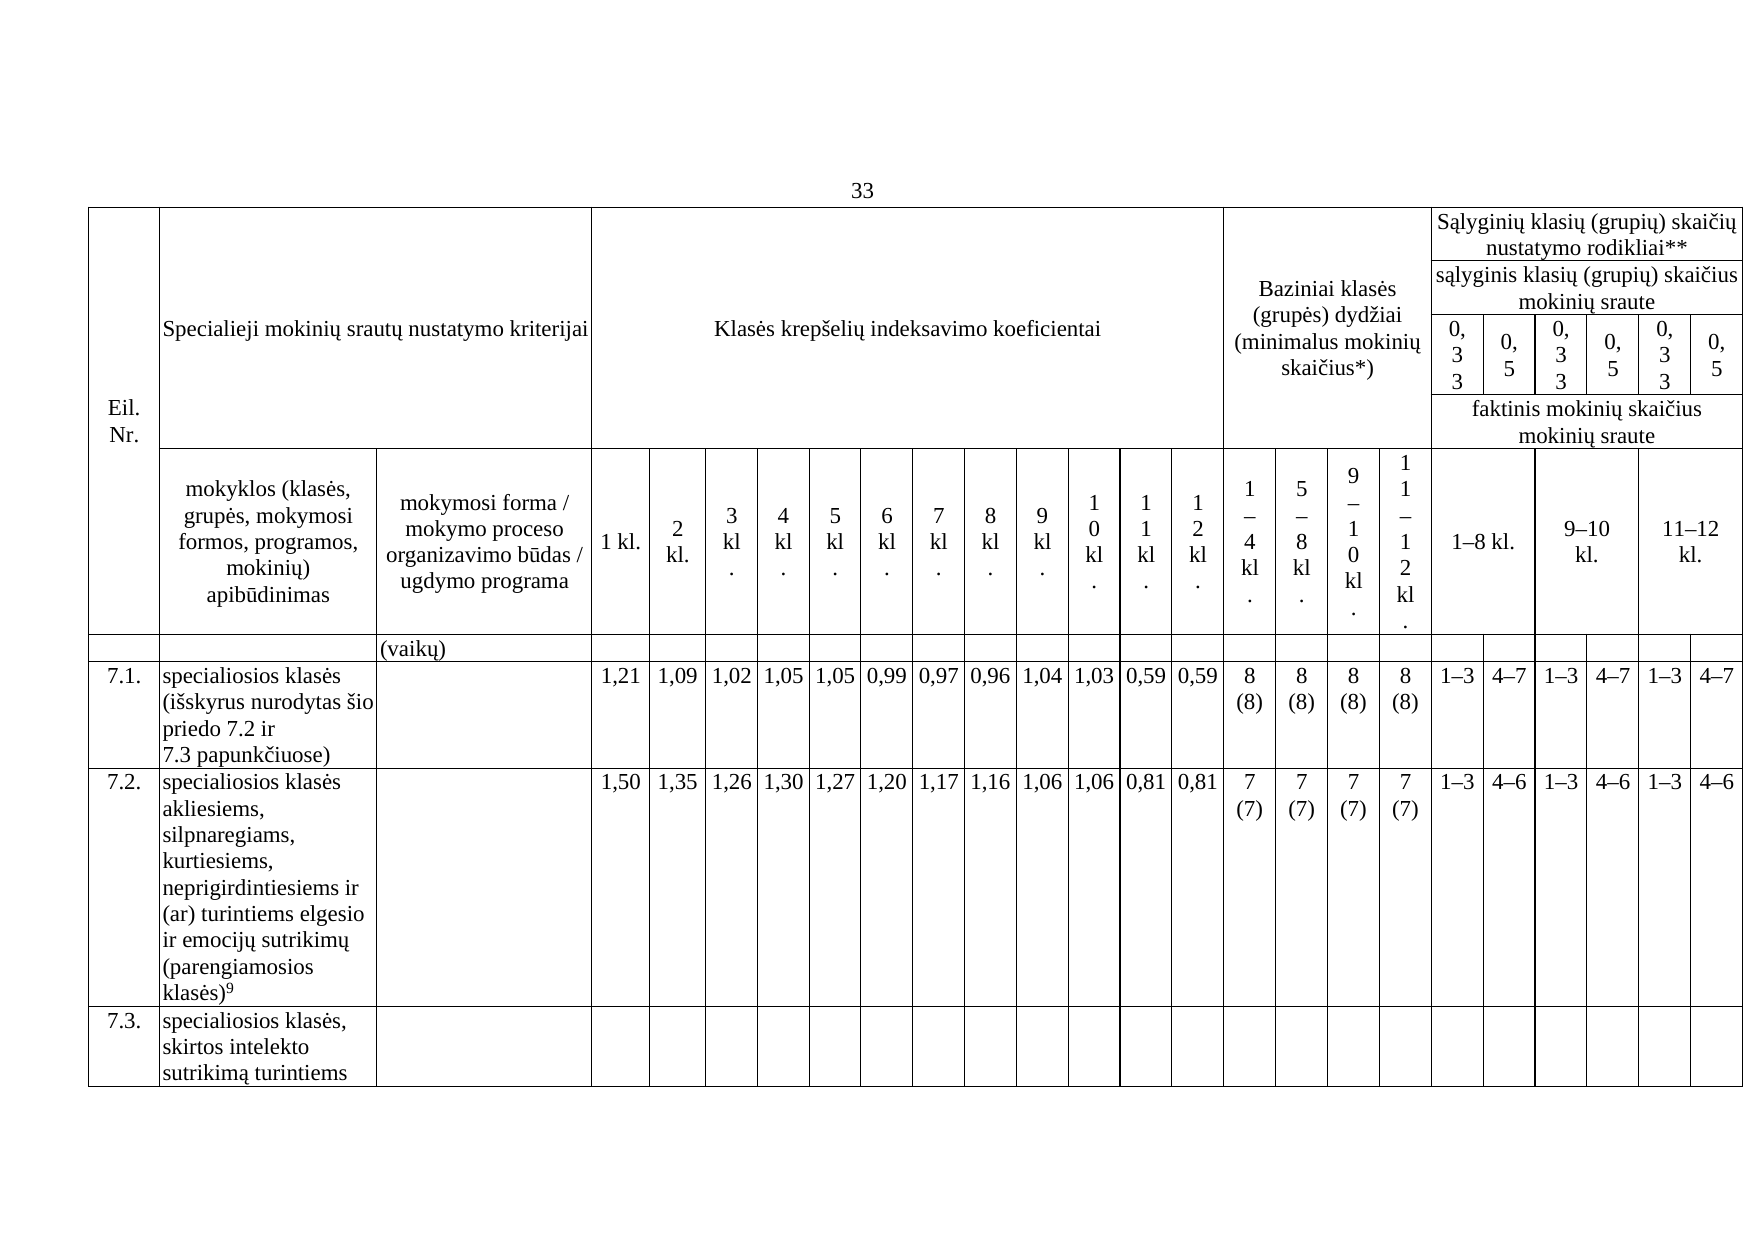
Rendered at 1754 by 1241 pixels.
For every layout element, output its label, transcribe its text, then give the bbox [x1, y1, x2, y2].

table_cell 4–6 [1691, 769, 1742, 1006]
table_cell 1,26 [706, 769, 757, 1006]
table_cell 1,16 [965, 769, 1016, 1006]
table_cell specialiosios klasės, skirtos intelekto sutrikimą turintiems [160, 1007, 376, 1086]
table_cell 4–6 [1587, 769, 1638, 1006]
table_cell 4–7 [1691, 662, 1742, 767]
table_cell 4–6 [1484, 769, 1534, 1006]
table_cell 7 (7) [1276, 769, 1327, 1006]
table_header Klasės krepšelių indeksavimo koeficientai [592, 208, 1223, 448]
table_cell [965, 635, 1016, 661]
table_cell [592, 635, 649, 661]
table_cell 1–3 [1639, 769, 1690, 1006]
table_cell [1172, 1007, 1223, 1086]
table_cell 1–3 [1536, 662, 1586, 767]
table_cell mokymosi forma / mokymo proceso organizavimo būdas / ugdymo programa [377, 449, 591, 633]
table_cell 1,20 [861, 769, 912, 1006]
table_cell [592, 1007, 649, 1086]
table_cell [965, 1007, 1016, 1086]
table_cell 1–8 kl. [1432, 449, 1534, 633]
table_cell [1121, 1007, 1171, 1086]
table_cell 12 kl. [1172, 449, 1223, 633]
table_cell [1069, 1007, 1119, 1086]
table_cell 1–3 [1536, 769, 1586, 1006]
table_cell 9–10 kl. [1328, 449, 1379, 633]
table_cell [160, 635, 376, 661]
table_cell 8 (8) [1224, 662, 1275, 767]
table_cell 4 kl. [758, 449, 809, 633]
table_cell 0,99 [861, 662, 912, 767]
table_cell 4–7 [1484, 662, 1534, 767]
table_cell 5 kl. [810, 449, 860, 633]
table_cell 7.1. [89, 662, 159, 767]
table_cell [377, 662, 591, 767]
table_cell [861, 635, 912, 661]
table_cell 1,04 [1017, 662, 1068, 767]
table_cell [1587, 635, 1638, 661]
table_cell [1484, 1007, 1534, 1086]
table_cell [1172, 635, 1223, 661]
table_cell [1328, 1007, 1379, 1086]
table_cell 1–4 kl. [1224, 449, 1275, 633]
table_cell 1,50 [592, 769, 649, 1006]
table_cell sąlyginis klasių (grupių) skaičius mokinių sraute [1432, 261, 1742, 314]
table_header Specialieji mokinių srautų nustatymo kriterijai [160, 208, 591, 448]
table_cell [1121, 635, 1171, 661]
table_cell [1587, 1007, 1638, 1086]
table_cell 0,33 [1536, 315, 1586, 394]
table_cell 1,06 [1017, 769, 1068, 1006]
table_cell 7 (7) [1224, 769, 1275, 1006]
table_cell 0,96 [965, 662, 1016, 767]
table_cell 3 kl. [706, 449, 757, 633]
table_cell 0,59 [1172, 662, 1223, 767]
table_cell [1224, 635, 1275, 661]
table_cell 0,5 [1587, 315, 1638, 394]
table_cell 8 (8) [1380, 662, 1431, 767]
table_cell 10 kl. [1069, 449, 1119, 633]
table_cell [1691, 635, 1742, 661]
table_cell [1224, 1007, 1275, 1086]
table_cell 5–8 kl. [1276, 449, 1327, 633]
table_cell 1,35 [650, 769, 705, 1006]
table_cell 9 kl. [1017, 449, 1068, 633]
table_cell 0,81 [1121, 769, 1171, 1006]
table_cell [758, 1007, 809, 1086]
table_cell [89, 635, 159, 661]
table_cell 8 kl. [965, 449, 1016, 633]
table_cell 1,27 [810, 769, 860, 1006]
table_header Baziniai klasės (grupės) dydžiai (minimalus mokinių skaičius*) [1224, 208, 1431, 448]
table_cell [1276, 635, 1327, 661]
table_cell [1536, 635, 1586, 661]
table_cell [810, 1007, 860, 1086]
table_cell [1639, 1007, 1690, 1086]
table_cell 0,33 [1432, 315, 1483, 394]
table_cell 6 kl. [861, 449, 912, 633]
table_cell 1 kl. [592, 449, 649, 633]
table_cell [810, 635, 860, 661]
table_cell [1432, 635, 1483, 661]
table_cell 8 (8) [1276, 662, 1327, 767]
table_cell [1380, 1007, 1431, 1086]
table_cell [706, 1007, 757, 1086]
table_cell 2 kl. [650, 449, 705, 633]
table_cell [1017, 635, 1068, 661]
table_cell [913, 635, 964, 661]
table_cell 0,97 [913, 662, 964, 767]
table_cell 1–3 [1432, 769, 1483, 1006]
table_cell faktinis mokinių skaičius mokinių sraute [1432, 395, 1742, 448]
table_cell specialiosios klasės (išskyrus nurodytas šio priedo 7.2 ir 7.3 papunkčiuose) [160, 662, 376, 767]
table_cell 8 (8) [1328, 662, 1379, 767]
table_cell 0,33 [1639, 315, 1690, 394]
table_cell 1,05 [758, 662, 809, 767]
table_cell 11–12 kl. [1639, 449, 1742, 633]
table_cell [650, 635, 705, 661]
table_cell [1484, 635, 1534, 661]
table_cell 1,03 [1069, 662, 1119, 767]
table_cell 4–7 [1587, 662, 1638, 767]
table_cell 11–12 kl. [1380, 449, 1431, 633]
table_cell (vaikų) [377, 635, 591, 661]
table_cell [650, 1007, 705, 1086]
table_cell [1639, 635, 1690, 661]
table_cell [758, 635, 809, 661]
table_cell 7 kl. [913, 449, 964, 633]
table_header Sąlyginių klasių (grupių) skaičių nustatymo rodikliai** [1432, 208, 1742, 260]
table_cell [861, 1007, 912, 1086]
table_cell 7.3. [89, 1007, 159, 1086]
table_cell 1,17 [913, 769, 964, 1006]
table_cell [1380, 635, 1431, 661]
table_cell 0,59 [1121, 662, 1171, 767]
table_cell [1017, 1007, 1068, 1086]
table_cell 0,81 [1172, 769, 1223, 1006]
table_cell [1276, 1007, 1327, 1086]
table_cell 1,06 [1069, 769, 1119, 1006]
table_cell 0,5 [1484, 315, 1534, 394]
table_cell 1–3 [1432, 662, 1483, 767]
table_cell 1–3 [1639, 662, 1690, 767]
table_cell 1,09 [650, 662, 705, 767]
table_cell [1432, 1007, 1483, 1086]
table_cell 11 kl. [1121, 449, 1171, 633]
table_header Eil. Nr. [89, 208, 159, 633]
table_cell [913, 1007, 964, 1086]
table_cell 7 (7) [1328, 769, 1379, 1006]
table_cell 9–10 kl. [1536, 449, 1638, 633]
table_cell 7 (7) [1380, 769, 1431, 1006]
table_cell [1536, 1007, 1586, 1086]
table_cell specialiosios klasės akliesiems, silpnaregiams, kurtiesiems, neprigirdintiesiems ir (ar) turintiems elgesio ir emocijų sutrikimų (parengiamosios klasės)9 [160, 769, 376, 1006]
table_cell 1,21 [592, 662, 649, 767]
table_cell [1328, 635, 1379, 661]
table_cell 0,5 [1691, 315, 1742, 394]
table_cell [706, 635, 757, 661]
table_cell [377, 769, 591, 1006]
table_cell [1691, 1007, 1742, 1086]
table_cell [377, 1007, 591, 1086]
table_cell 1,05 [810, 662, 860, 767]
table_cell mokyklos (klasės, grupės, mokymosi formos, programos, mokinių) apibūdinimas [160, 449, 376, 633]
table_cell 1,02 [706, 662, 757, 767]
table_cell [1069, 635, 1119, 661]
table_cell 7.2. [89, 769, 159, 1006]
table_cell 1,30 [758, 769, 809, 1006]
